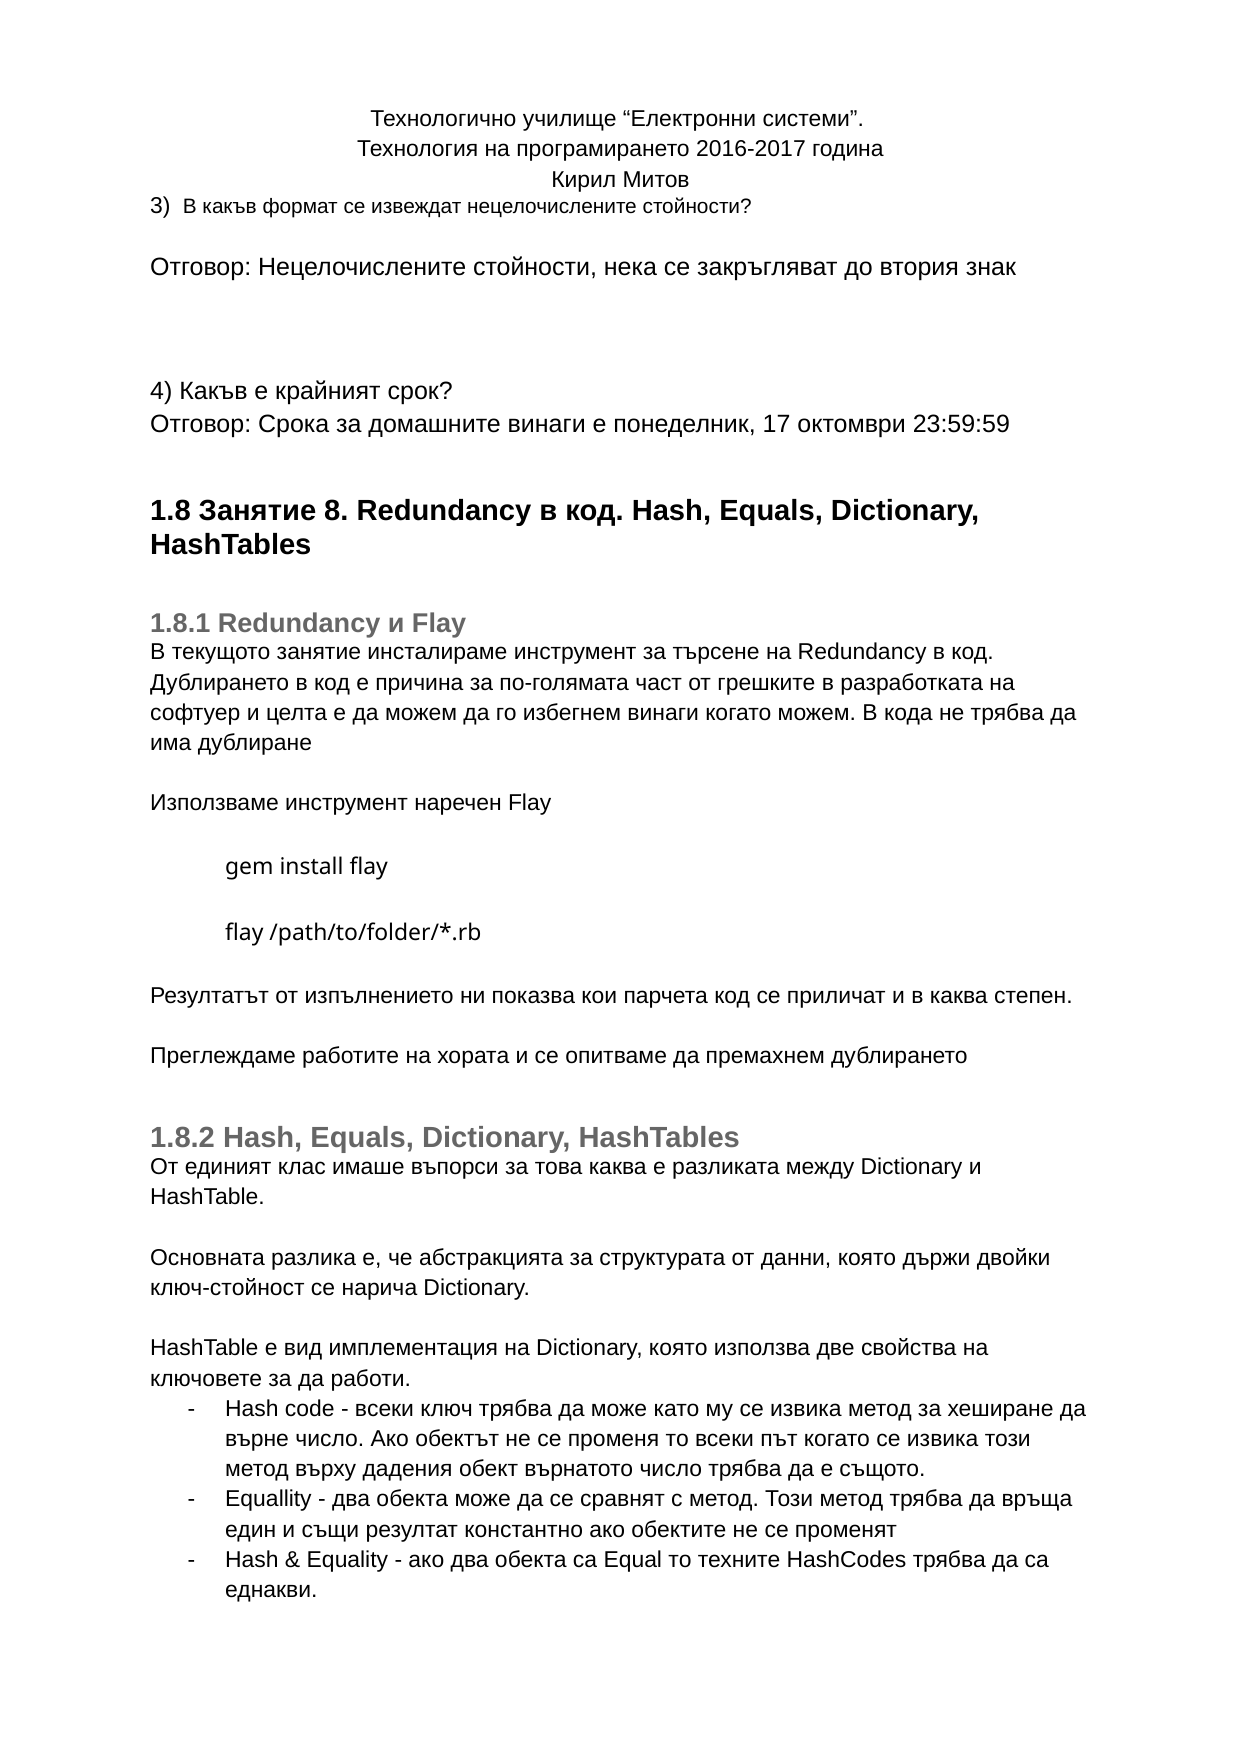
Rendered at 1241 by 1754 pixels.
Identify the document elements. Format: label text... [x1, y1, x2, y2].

list Equallity - два обекта може да се сравнят с метод. Този метод трябва да връща един и същи резултат константно ако обектите не се променят [187, 1485, 1090, 1542]
text Основната разлика е, че абстракцията за структурата от данни, която държи двойки ключ-стойност се нарича Dictionary. [150, 1244, 1090, 1300]
text В текущото занятие инсталираме инструмент за търсене на Redundancy в код. Дублирането в код е причина за по-голямата част от грешките в разработката на софтуер и целта е да можем да го избегнем винаги когато можем. В кода не трябва да има дублиране [150, 638, 1090, 755]
text 4) Какъв е крайният срок? [150, 376, 1090, 405]
list Hash code - всеки ключ трябва да може като му се извика метод за хеширане да върне число. Ако обектът не се променя то всеки път когато се извика този метод върху дадения обект върнатото число трябва да е същото. [187, 1395, 1090, 1482]
text Отговор: Нецелочислените стойности, нека се закръгляват до втория знак [150, 252, 1090, 281]
text Резултатът от изпълнението ни показва кои парчета код се приличат и в каква степен. [150, 982, 1090, 1008]
text flay /path/to/folder/*.rb [150, 916, 1090, 947]
subtitle 1.8 Занятие 8. Redundancy в код. Hash, Equals, Dictionary, HashTables [150, 493, 1090, 560]
text От единият клас имаше въпорси за това каква е разликата между Dictionary и HashTable. [150, 1153, 1090, 1210]
text HashTable е вид имплементация на Dictionary, която използва две свойства на ключовете за да работи. [150, 1334, 1090, 1391]
text Използваме инструмент наречен Flay [150, 789, 1090, 816]
text gem install flay [150, 850, 1090, 881]
text 3) В какъв формат се извеждат нецелочислените стойности? [150, 192, 1090, 218]
text Отговор: Срока за домашните винаги е понеделник, 17 октомври 23:59:59 [150, 409, 1090, 438]
subtitle 1.8.2 Hash, Equals, Dictionary, HashTables [150, 1119, 1090, 1153]
subtitle 1.8.1 Redundancy и Flay [150, 607, 1090, 638]
list Hash & Equality - ако два обекта са Equal то техните HashCodes трябва да са еднакви. [187, 1546, 1090, 1602]
text Преглеждаме работите на хората и се опитваме да премахнем дублирането [150, 1042, 1090, 1069]
